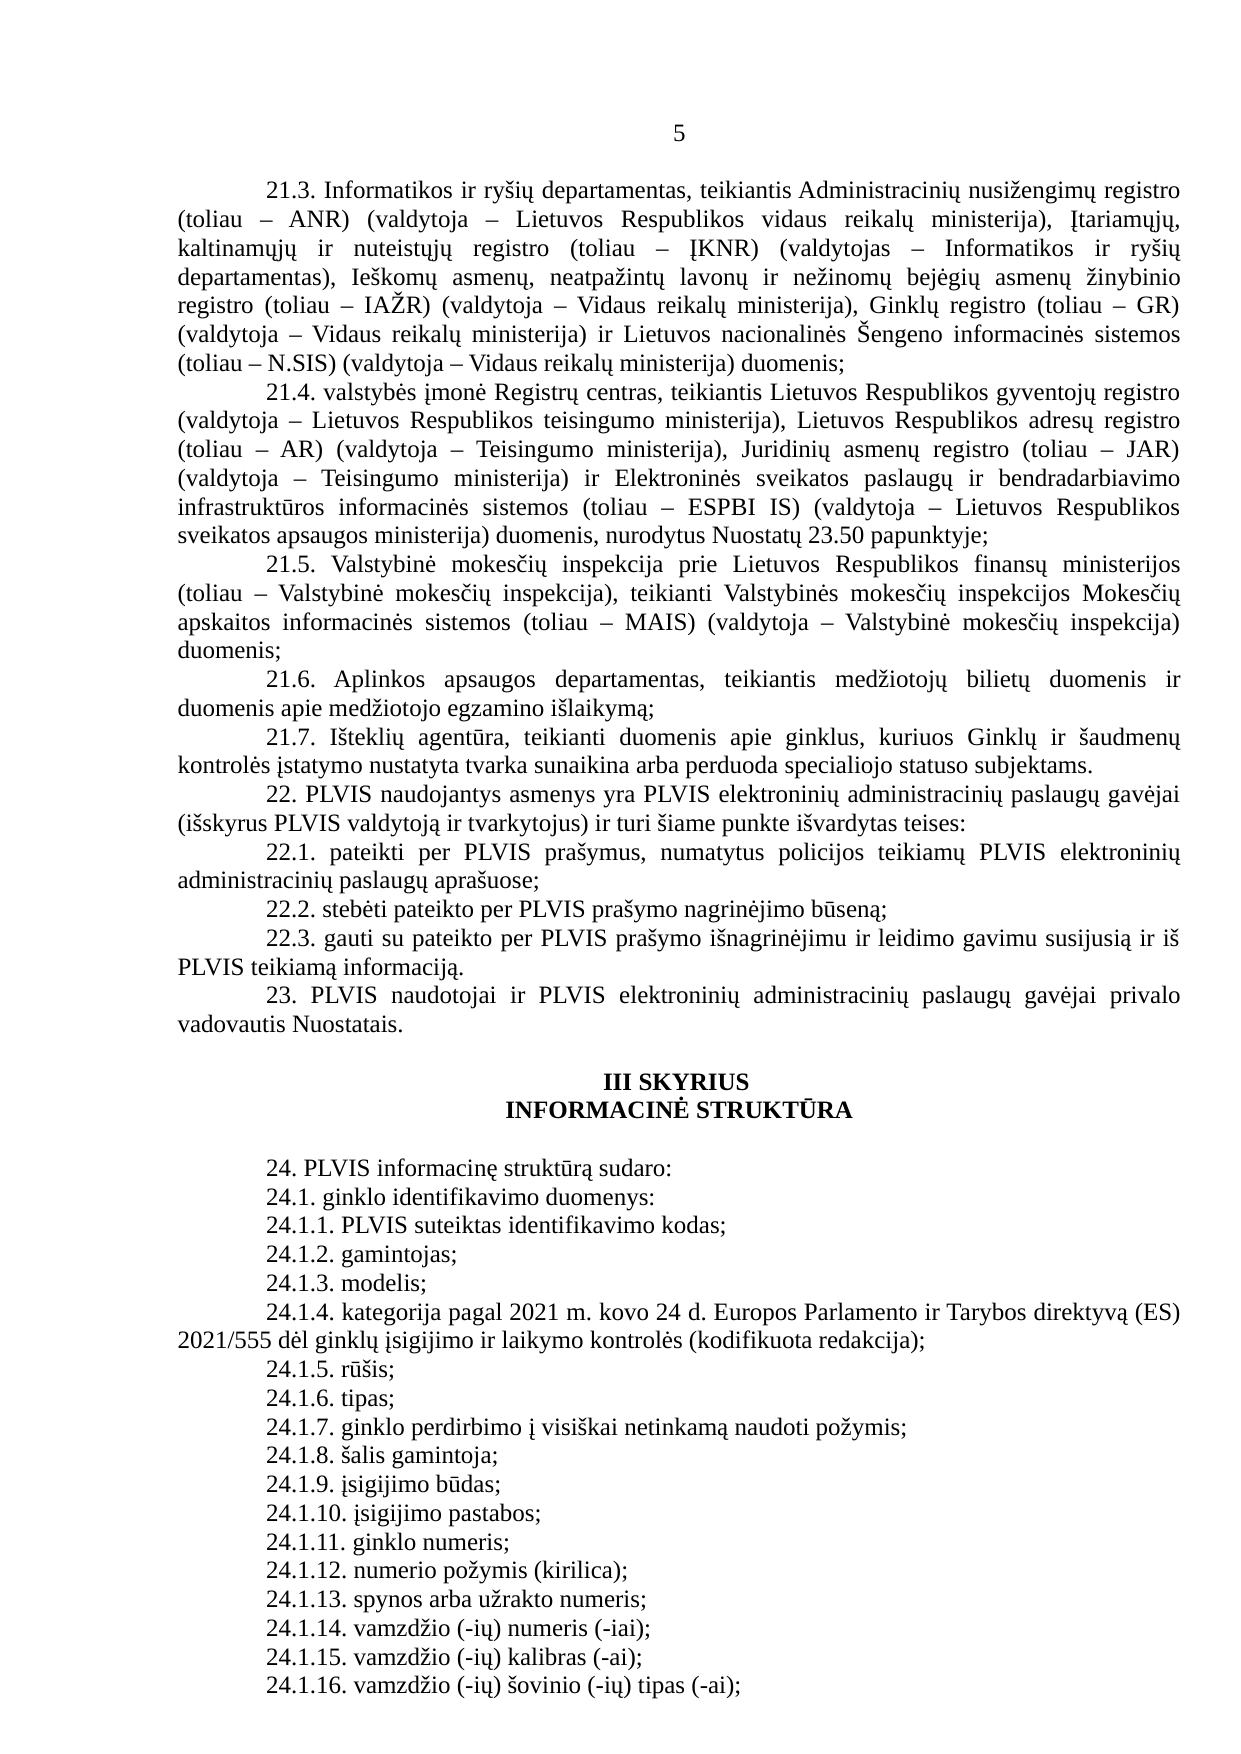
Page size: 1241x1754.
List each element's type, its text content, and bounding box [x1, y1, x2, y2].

text 24.1.4. kategorija pagal 2021 m. kovo 24 d. Europos Parlamento ir Tarybos direktyvą (ES) 2021/555 dėl ginklų įsigijimo ir laikymo kontrolės (kodifikuota redakcija); [177, 1297, 1181, 1354]
text 21.5. Valstybinė mokesčių inspekcija prie Lietuvos Respublikos finansų ministerijos (toliau – Valstybinė mokesčių inspekcija), teikianti Valstybinės mokesčių inspekcijos Mokesčių apskaitos informacinės sistemos (toliau – MAIS) (valdytoja – Valstybinė mokesčių inspekcija) duomenis; [177, 549, 1181, 664]
text III skyrius [177, 1067, 1181, 1096]
text 22.3. gauti su pateikto per PLVIS prašymo išnagrinėjimu ir leidimo gavimu susijusią ir iš PLVIS teikiamą informaciją. [177, 923, 1181, 981]
text 24.1.13. spynos arba užrakto numeris; [177, 1584, 1181, 1613]
text 22.2. stebėti pateikto per PLVIS prašymo nagrinėjimo būseną; [177, 894, 1181, 923]
text 24.1.16. vamzdžio (-ių) šovinio (-ių) tipas (-ai); [177, 1671, 1181, 1699]
text 22. PLVIS naudojantys asmenys yra PLVIS elektroninių administracinių paslaugų gavėjai (išskyrus PLVIS valdytoją ir tvarkytojus) ir turi šiame punkte išvardytas teises: [177, 779, 1181, 837]
text 24.1.5. rūšis; [177, 1354, 1181, 1383]
text 24.1.14. vamzdžio (-ių) numeris (-iai); [177, 1613, 1181, 1642]
text 24.1.10. įsigijimo pastabos; [177, 1498, 1181, 1527]
text 24.1.11. ginklo numeris; [177, 1527, 1181, 1556]
text 24.1.3. modelis; [177, 1268, 1181, 1297]
text 24.1.6. tipas; [177, 1383, 1181, 1412]
text 21.7. Išteklių agentūra, teikianti duomenis apie ginklus, kuriuos Ginklų ir šaudmenų kontrolės įstatymo nustatyta tvarka sunaikina arba perduoda specialiojo statuso subjektams. [177, 722, 1181, 779]
text INFORMACINĖ STRUKTŪRA [177, 1096, 1181, 1124]
text 24.1.2. gamintojas; [177, 1239, 1181, 1268]
text 24. PLVIS informacinę struktūrą sudaro: [177, 1153, 1181, 1182]
text 24.1.1. PLVIS suteiktas identifikavimo kodas; [177, 1211, 1181, 1239]
text 21.3. Informatikos ir ryšių departamentas, teikiantis Administracinių nusižengimų registro (toliau – ANR) (valdytoja – Lietuvos Respublikos vidaus reikalų ministerija), Įtariamųjų, kaltinamųjų ir nuteistųjų registro (toliau – ĮKNR) (valdytojas – Informatikos ir ryšių departamentas), Ieškomų asmenų, neatpažintų lavonų ir nežinomų bejėgių asmenų žinybinio registro (toliau – IAŽR) (valdytoja – Vidaus reikalų ministerija), Ginklų registro (toliau – GR) (valdytoja – Vidaus reikalų ministerija) ir Lietuvos nacionalinės Šengeno informacinės sistemos (toliau – N.SIS) (valdytoja – Vidaus reikalų ministerija) duomenis; [177, 176, 1181, 377]
text 24.1.9. įsigijimo būdas; [177, 1469, 1181, 1498]
text 24.1.12. numerio požymis (kirilica); [177, 1556, 1181, 1584]
text 24.1. ginklo identifikavimo duomenys: [177, 1182, 1181, 1211]
text 24.1.8. šalis gamintoja; [177, 1441, 1181, 1469]
text 22.1. pateikti per PLVIS prašymus, numatytus policijos teikiamų PLVIS elektroninių administracinių paslaugų aprašuose; [177, 837, 1181, 894]
text 21.6. Aplinkos apsaugos departamentas, teikiantis medžiotojų bilietų duomenis ir duomenis apie medžiotojo egzamino išlaikymą; [177, 664, 1181, 722]
text 21.4. valstybės įmonė Registrų centras, teikiantis Lietuvos Respublikos gyventojų registro (valdytoja – Lietuvos Respublikos teisingumo ministerija), Lietuvos Respublikos adresų registro (toliau – AR) (valdytoja – Teisingumo ministerija), Juridinių asmenų registro (toliau – JAR) (valdytoja – Teisingumo ministerija) ir Elektroninės sveikatos paslaugų ir bendradarbiavimo infrastruktūros informacinės sistemos (toliau – ESPBI IS) (valdytoja – Lietuvos Respublikos sveikatos apsaugos ministerija) duomenis, nurodytus Nuostatų 23.50 papunktyje; [177, 377, 1181, 549]
text 24.1.15. vamzdžio (-ių) kalibras (-ai); [177, 1642, 1181, 1671]
text 23. PLVIS naudotojai ir PLVIS elektroninių administracinių paslaugų gavėjai privalo vadovautis Nuostatais. [177, 981, 1181, 1038]
text 24.1.7. ginklo perdirbimo į visiškai netinkamą naudoti požymis; [177, 1412, 1181, 1441]
